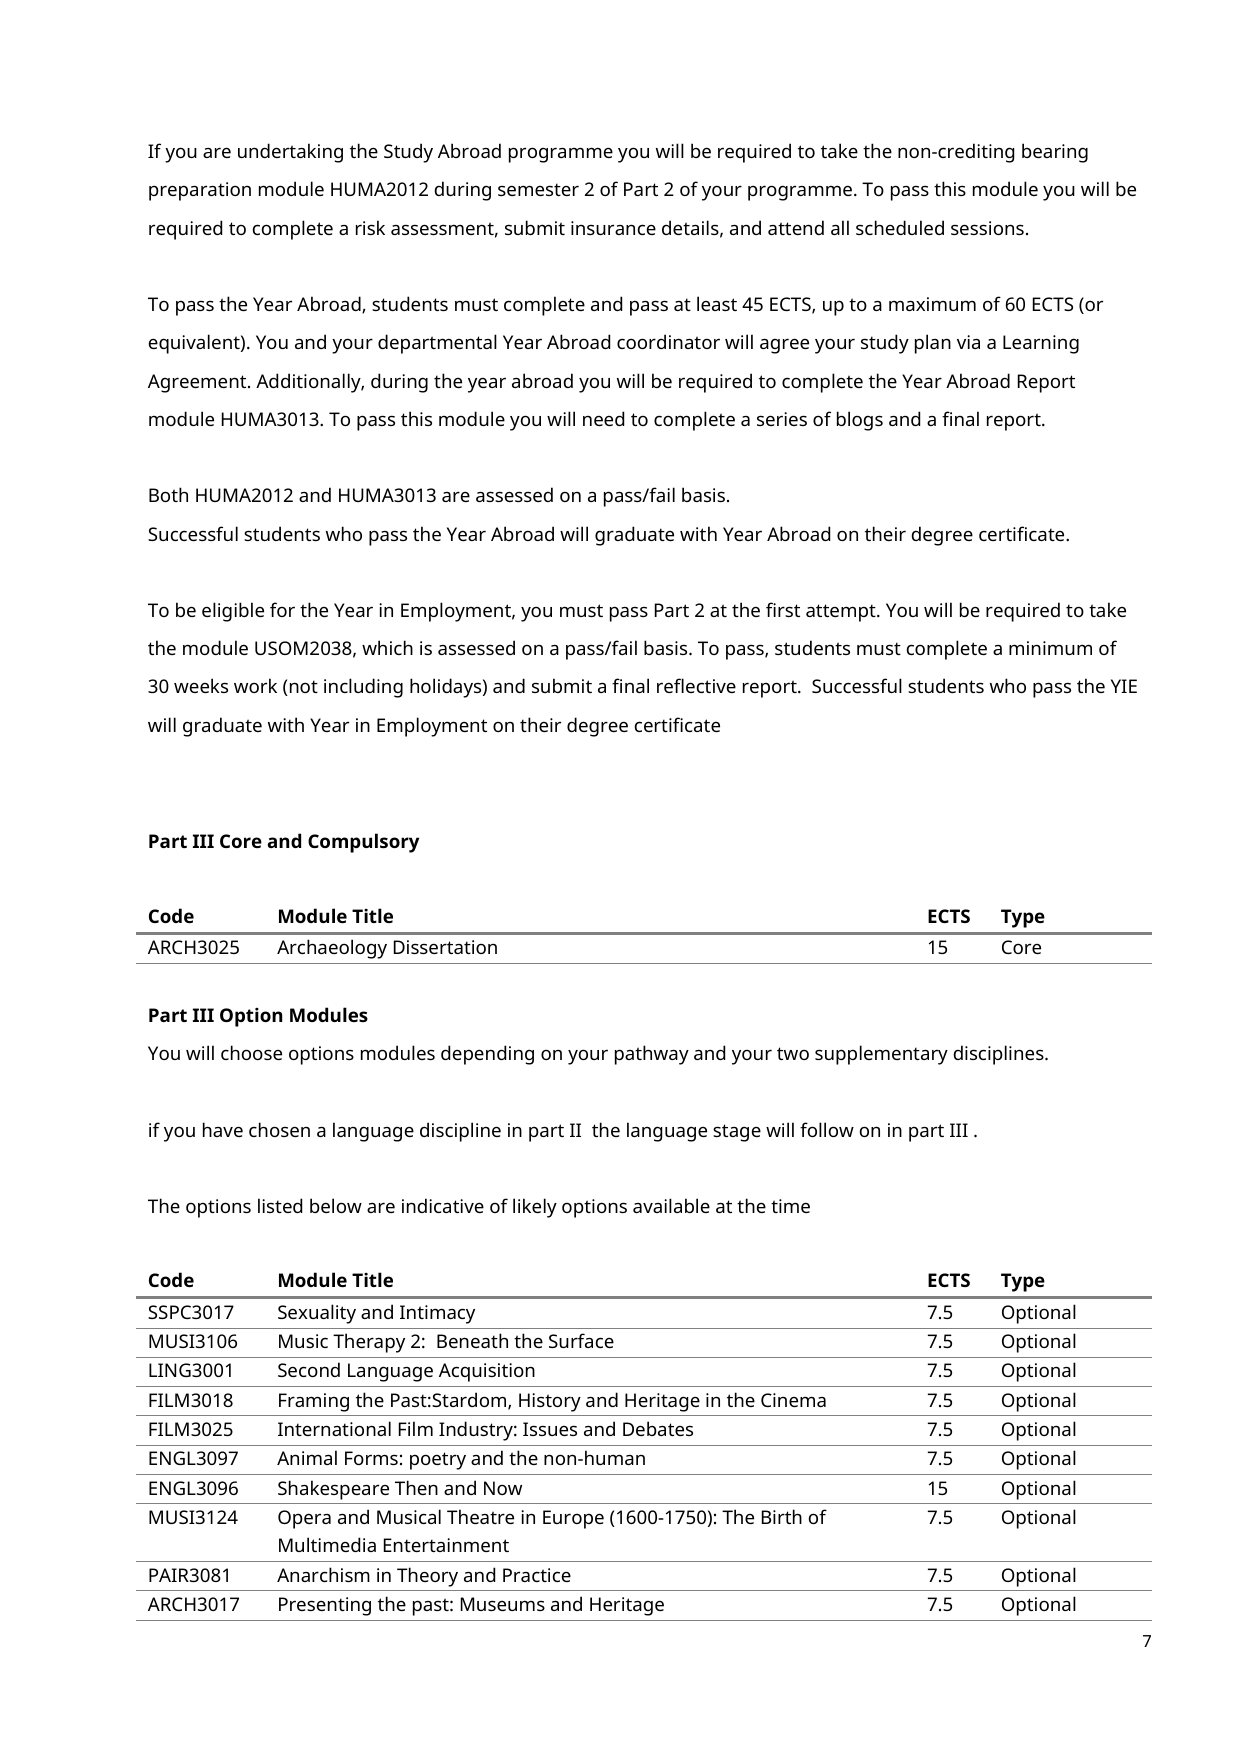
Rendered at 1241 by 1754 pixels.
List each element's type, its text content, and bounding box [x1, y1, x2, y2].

table_cell MUSI3124 [136, 1504, 266, 1561]
table_cell Code [136, 903, 266, 932]
table_cell 7.5 [916, 1591, 989, 1619]
table_cell Second Language Acquisition [266, 1358, 916, 1386]
table_cell 15 [916, 935, 989, 963]
table_cell Part III Option Modules You will choose options modules depending on your pathway and your two supplementary disciplines. if you have chosen a language discipline in part II the language stage will follow on in part III . The options listed below are indicative of likely options available at the time [136, 964, 1152, 1268]
table_cell 7.5 [916, 1416, 989, 1444]
table_cell ARCH3017 [136, 1591, 266, 1619]
table_cell 7.5 [916, 1329, 989, 1357]
table_cell Optional [989, 1299, 1152, 1327]
table_cell FILM3025 [136, 1416, 266, 1444]
table_cell Optional [989, 1446, 1152, 1474]
table_cell Optional [989, 1591, 1152, 1619]
table_cell 7.5 [916, 1299, 989, 1327]
table_cell Optional [989, 1475, 1152, 1503]
table_cell ARCH3025 [136, 935, 266, 963]
table_cell Framing the Past:Stardom, History and Heritage in the Cinema [266, 1387, 916, 1415]
table_cell Sexuality and Intimacy [266, 1299, 916, 1327]
table_cell 7.5 [916, 1562, 989, 1590]
table_cell Module Title [266, 903, 916, 932]
table_cell Core [989, 935, 1152, 963]
table_cell Optional [989, 1562, 1152, 1590]
table_cell 7.5 [916, 1446, 989, 1474]
table_cell Optional [989, 1329, 1152, 1357]
table_cell LING3001 [136, 1358, 266, 1386]
table_cell 15 [916, 1475, 989, 1503]
table_cell ENGL3096 [136, 1475, 266, 1503]
table_cell FILM3018 [136, 1387, 266, 1415]
table_cell Type [989, 903, 1152, 932]
table_cell Opera and Musical Theatre in Europe (1600-1750): The Birth of Multimedia Entertainment [266, 1504, 916, 1561]
table_cell PAIR3081 [136, 1562, 266, 1590]
table_cell Part III Core and Compulsory [136, 791, 1152, 903]
table_cell ECTS [916, 903, 989, 932]
table_cell Module Title [266, 1268, 916, 1296]
table_cell Animal Forms: poetry and the non-human [266, 1446, 916, 1474]
table_cell Anarchism in Theory and Practice [266, 1562, 916, 1590]
table_cell ENGL3097 [136, 1446, 266, 1474]
table_cell Shakespeare Then and Now [266, 1475, 916, 1503]
table_cell SSPC3017 [136, 1299, 266, 1327]
table_cell Optional [989, 1387, 1152, 1415]
table_cell Optional [989, 1358, 1152, 1386]
table_cell MUSI3106 [136, 1329, 266, 1357]
table_cell Optional [989, 1416, 1152, 1444]
table_cell 7.5 [916, 1358, 989, 1386]
table_cell 7.5 [916, 1387, 989, 1415]
table_cell Optional [989, 1504, 1152, 1561]
table_cell Presenting the past: Museums and Heritage [266, 1591, 916, 1619]
table_cell Code [136, 1268, 266, 1296]
table_cell International Film Industry: Issues and Debates [266, 1416, 916, 1444]
table_cell Type [989, 1268, 1152, 1296]
table_cell If you are undertaking the Study Abroad programme you will be required to take the non-crediting bearing preparation module HUMA2012 during semester 2 of Part 2 of your programme. To pass this module you will be required to complete a risk assessment, submit insurance details, and attend all scheduled sessions. To pass the Year Abroad, students must complete and pass at least 45 ECTS, up to a maximum of 60 ECTS (or equivalent). You and your departmental Year Abroad coordinator will agree your study plan via a Learning Agreement. Additionally, during the year abroad you will be required to complete the Year Abroad Report module HUMA3013. To pass this module you will need to complete a series of blogs and a final report. Both HUMA2012 and HUMA3013 are assessed on a pass/fail basis. Successful students who pass the Year Abroad will graduate with Year Abroad on their degree certificate. To be eligible for the Year in Employment, you must pass Part 2 at the first attempt. You will be required to take the module USOM2038, which is assessed on a pass/fail basis. To pass, students must complete a minimum of 30 weeks work (not including holidays) and submit a final reflective report. Successful students who pass the YIE will graduate with Year in Employment on their degree certificate [136, 99, 1152, 791]
table_cell 7.5 [916, 1504, 989, 1561]
table_cell Archaeology Dissertation [266, 935, 916, 963]
table_cell Music Therapy 2: Beneath the Surface [266, 1329, 916, 1357]
table_cell ECTS [916, 1268, 989, 1296]
